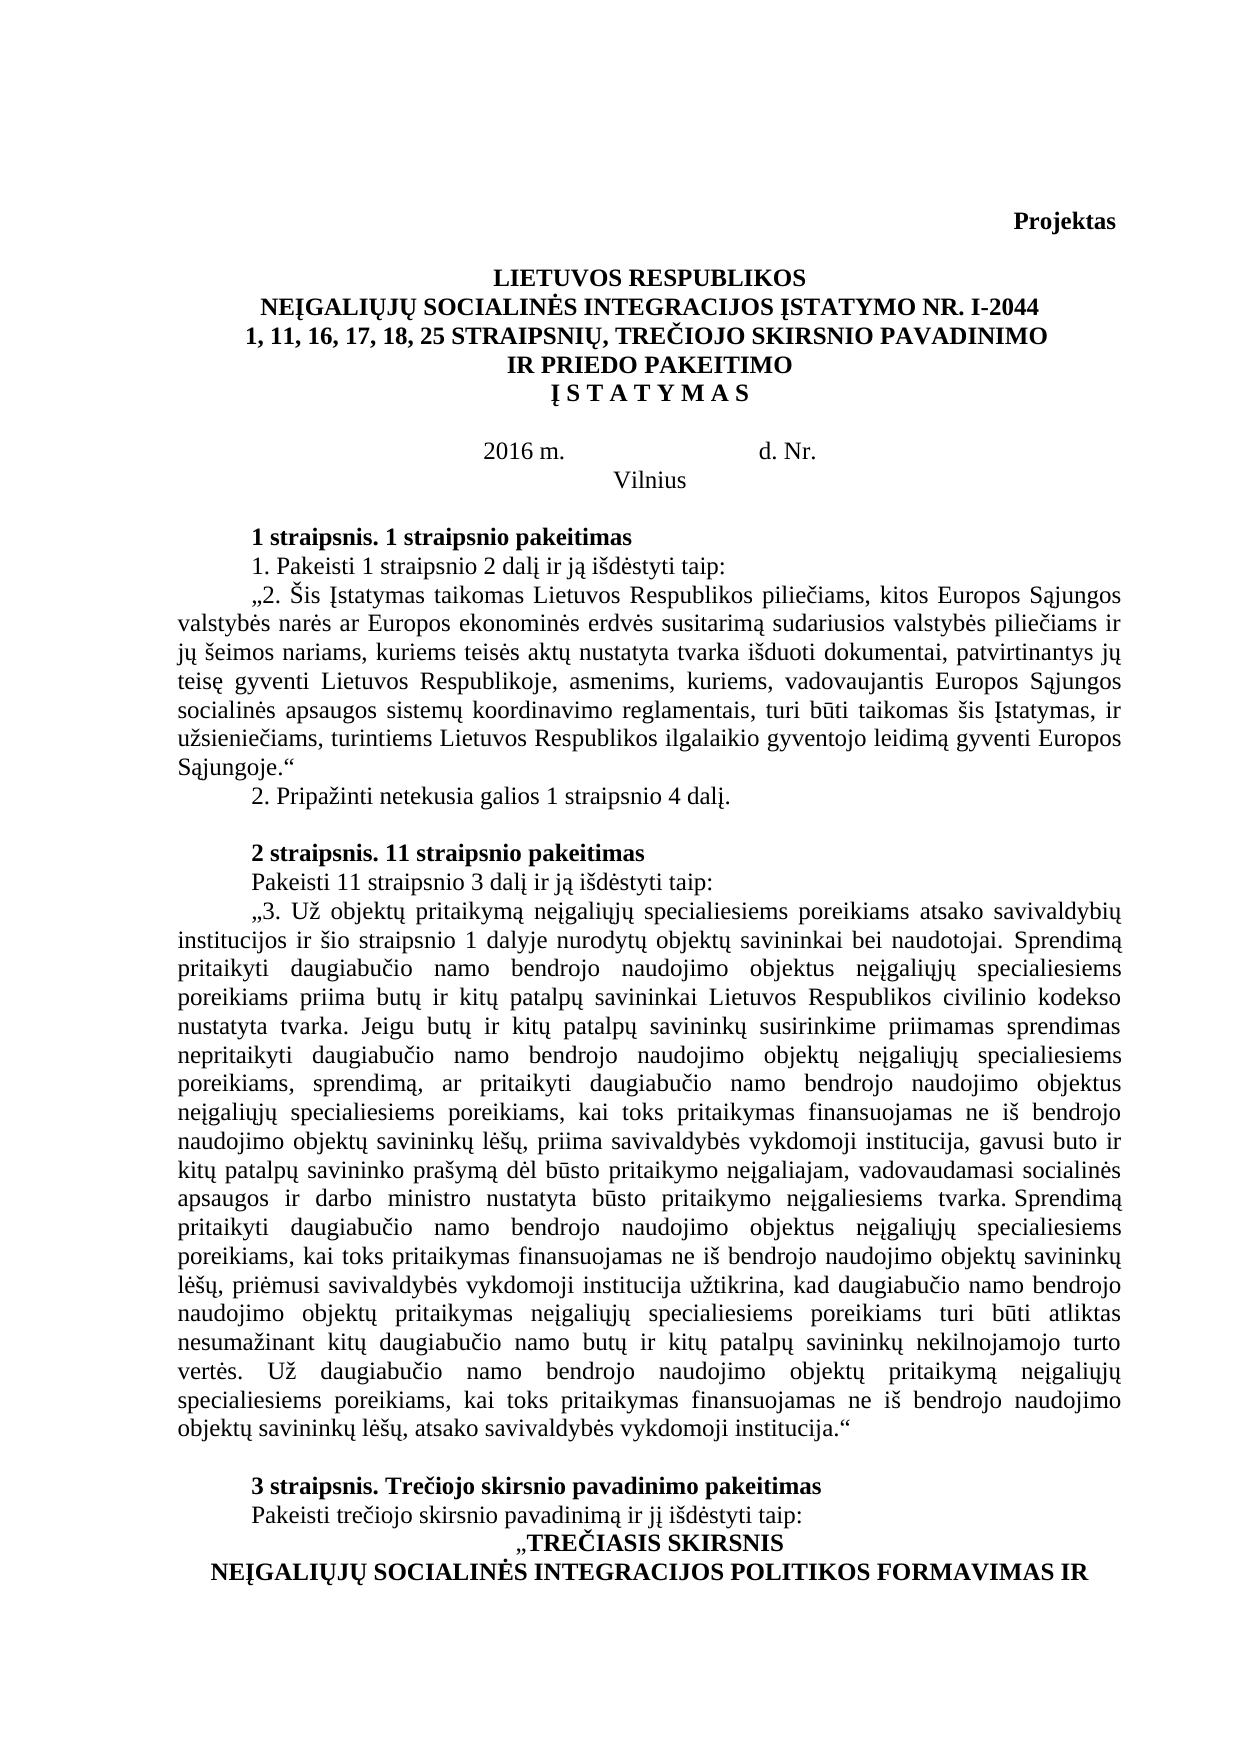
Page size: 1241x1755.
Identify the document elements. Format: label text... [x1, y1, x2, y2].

text NEĮGALIŲJŲ SOCIALINĖS INTEGRACIJOS ĮSTATYMO NR. I-2044 [177, 292, 1122, 321]
text Pakeisti trečiojo skirsnio pavadinimą ir jį išdėstyti taip: [177, 1500, 1122, 1528]
text LIETUVOS RESPUBLIKOS [177, 263, 1122, 292]
text Vilnius [177, 465, 1122, 493]
text 1, 11, 16, 17, 18, 25 STRAIPSNIŲ, TREČIOJO SKIRSNIO PAVADINIMO [177, 321, 1122, 350]
text 1. Pakeisti 1 straipsnio 2 dalį ir ją išdėstyti taip: [177, 551, 1122, 580]
text Į S T A T Y M A S [177, 378, 1122, 407]
text „3. Už objektų pritaikymą neįgaliųjų specialiesiems poreikiams atsako savivaldybių institucijos ir šio straipsnio 1 dalyje nurodytų objektų savininkai bei naudotojai. Sprendimą pritaikyti daugiabučio namo bendrojo naudojimo objektus neįgaliųjų specialiesiems poreikiams priima butų ir kitų patalpų savininkai Lietuvos Respublikos civilinio kodekso nustatyta tvarka. Jeigu butų ir kitų patalpų savininkų susirinkime priimamas sprendimas nepritaikyti daugiabučio namo bendrojo naudojimo objektų neįgaliųjų specialiesiems poreikiams, sprendimą, ar pritaikyti daugiabučio namo bendrojo naudojimo objektus neįgaliųjų specialiesiems poreikiams, kai toks pritaikymas finansuojamas ne iš bendrojo naudojimo objektų savininkų lėšų, priima savivaldybės vykdomoji institucija, gavusi buto ir kitų patalpų savininko prašymą dėl būsto pritaikymo neįgaliajam, vadovaudamasi socialinės apsaugos ir darbo ministro nustatyta būsto pritaikymo neįgaliesiems tvarka. Sprendimą pritaikyti daugiabučio namo bendrojo naudojimo objektus neįgaliųjų specialiesiems poreikiams, kai toks pritaikymas finansuojamas ne iš bendrojo naudojimo objektų savininkų lėšų, priėmusi savivaldybės vykdomoji institucija užtikrina, kad daugiabučio namo bendrojo naudojimo objektų pritaikymas neįgaliųjų specialiesiems poreikiams turi būti atliktas nesumažinant kitų daugiabučio namo butų ir kitų patalpų savininkų nekilnojamojo turto vertės. Už daugiabučio namo bendrojo naudojimo objektų pritaikymą neįgaliųjų specialiesiems poreikiams, kai toks pritaikymas finansuojamas ne iš bendrojo naudojimo objektų savininkų lėšų, atsako savivaldybės vykdomoji institucija.“ [177, 896, 1122, 1442]
text 3 straipsnis. Trečiojo skirsnio pavadinimo pakeitimas [177, 1471, 1122, 1500]
text IR PRIEDO PAKEITIMO [177, 350, 1122, 378]
text „TREČIASIS SKIRSNIS [177, 1528, 1122, 1557]
text Pakeisti 11 straipsnio 3 dalį ir ją išdėstyti taip: [177, 867, 1122, 896]
text Projektas [177, 206, 1122, 235]
text „2. Šis Įstatymas taikomas Lietuvos Respublikos piliečiams, kitos Europos Sąjungos valstybės narės ar Europos ekonominės erdvės susitarimą sudariusios valstybės piliečiams ir jų šeimos nariams, kuriems teisės aktų nustatyta tvarka išduoti dokumentai, patvirtinantys jų teisę gyventi Lietuvos Respublikoje, asmenims, kuriems, vadovaujantis Europos Sąjungos socialinės apsaugos sistemų koordinavimo reglamentais, turi būti taikomas šis Įstatymas, ir užsieniečiams, turintiems Lietuvos Respublikos ilgalaikio gyventojo leidimą gyventi Europos Sąjungoje.“ [177, 580, 1122, 781]
text 2016 m. d. Nr. [177, 436, 1122, 465]
text 1 straipsnis. 1 straipsnio pakeitimas [177, 522, 1122, 551]
text 2 straipsnis. 11 straipsnio pakeitimas [177, 838, 1122, 867]
text 2. Pripažinti netekusia galios 1 straipsnio 4 dalį. [177, 781, 1122, 810]
text NEĮGALIŲJŲ SOCIALINĖS INTEGRACIJOS POLITIKOS FORMAVIMAS IR [177, 1557, 1122, 1586]
